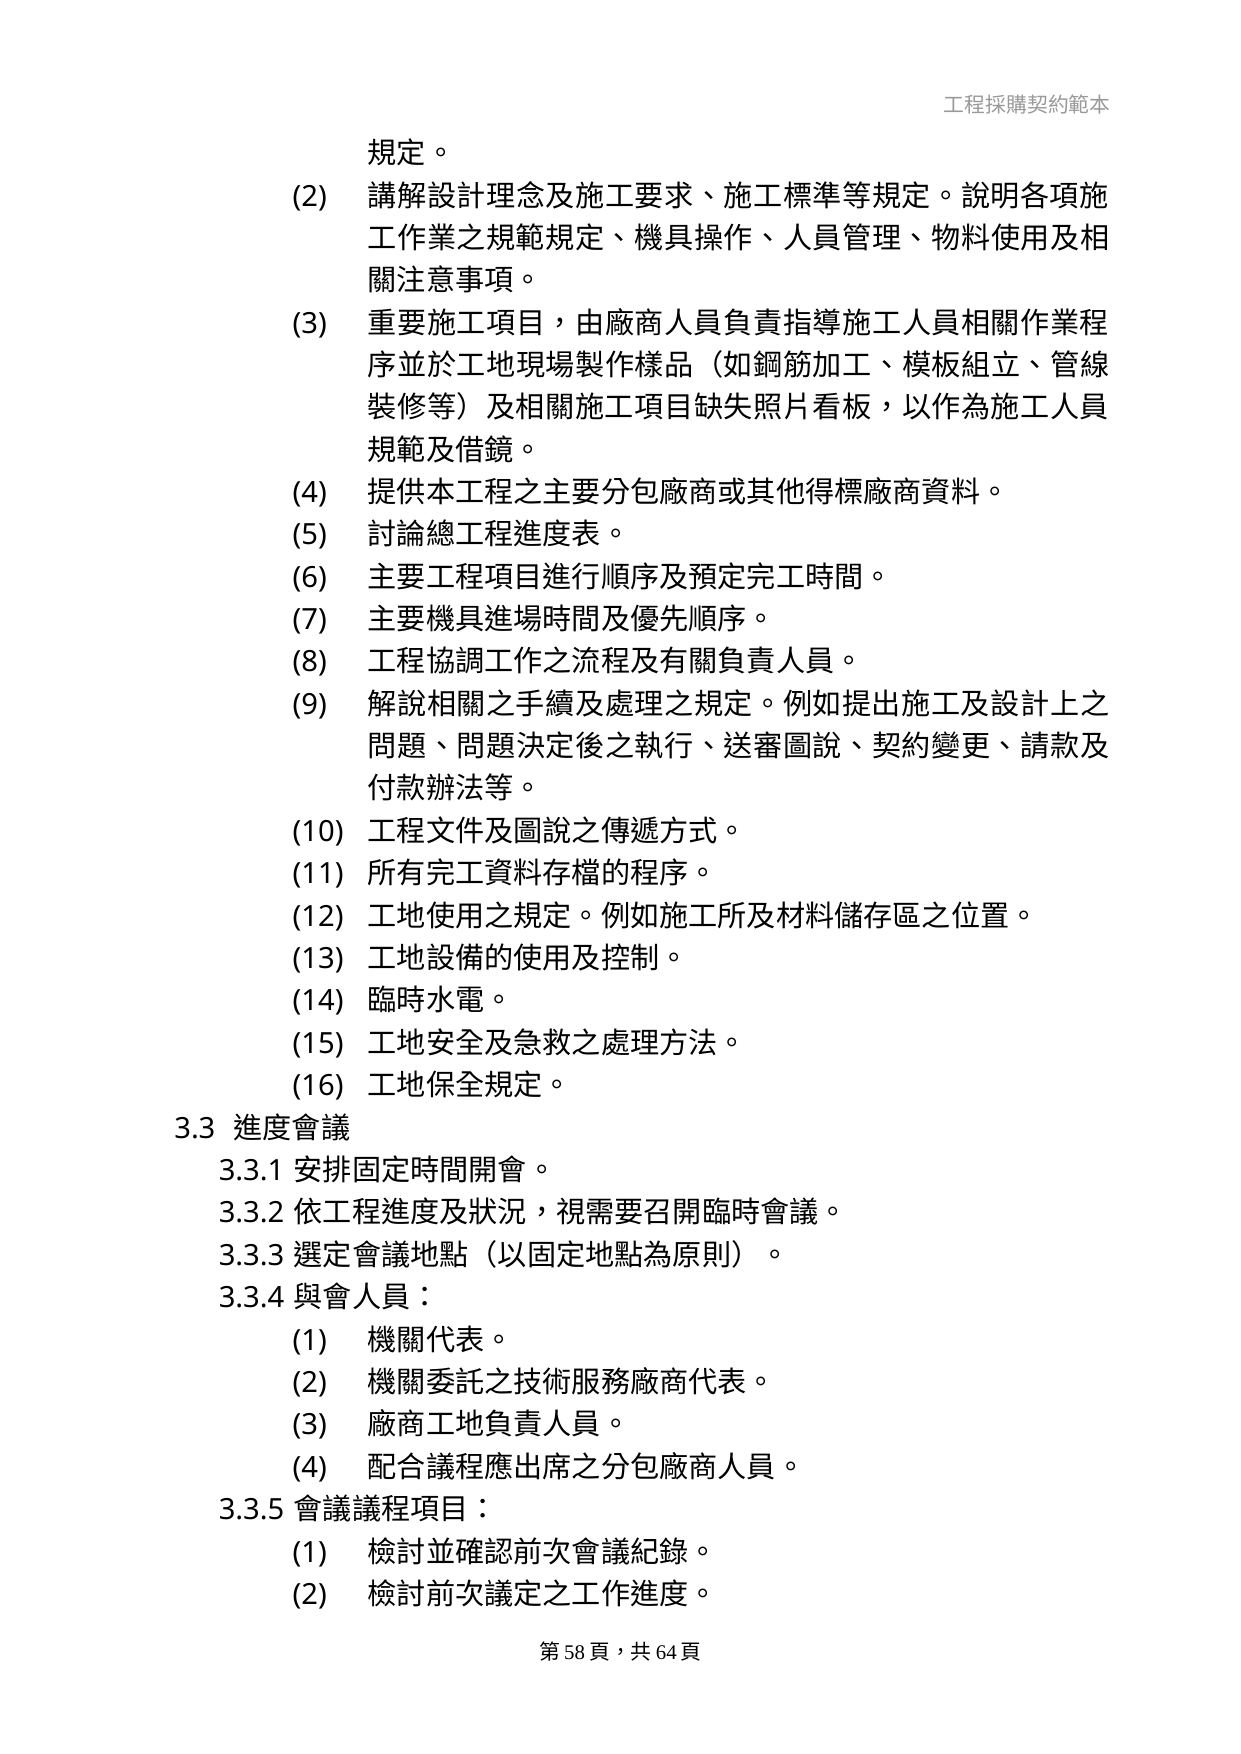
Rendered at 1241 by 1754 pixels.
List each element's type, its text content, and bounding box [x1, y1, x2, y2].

list 廠商工地負責人員。 [292, 1401, 1110, 1443]
list 工程協調工作之流程及有關負責人員。 [292, 638, 1110, 680]
list 臨時水電。 [292, 977, 1110, 1019]
list 重要施工項目，由廠商人員負責指導施工人員相關作業程序並於工地現場製作樣品（如鋼筋加工、模板組立、管線、裝修等）及相關施工項目缺失照片看板，以作為施工人員規範及借鏡。 [292, 299, 1110, 468]
list 配合議程應出席之分包廠商人員。 [292, 1443, 1110, 1486]
list 安排固定時間開會。 [218, 1147, 1110, 1189]
list 討論總工程進度表。 [292, 511, 1110, 553]
list 工地使用之規定。例如施工所及材料儲存區之位置。 [292, 892, 1110, 934]
list 機關代表。 [292, 1316, 1110, 1358]
list 進度會議 [174, 1104, 1110, 1147]
list 解說相關之手續及處理之規定。例如提出施工及設計上之問題、問題決定後之執行、送審圖說、契約變更、請款及付款辦法等。 [292, 680, 1110, 807]
list 工地安全及急救之處理方法。 [292, 1019, 1110, 1062]
list 與會人員： [218, 1274, 1110, 1316]
list 工程文件及圖說之傳遞方式。 [292, 807, 1110, 850]
list 主要機具進場時間及優先順序。 [292, 596, 1110, 638]
list 機關委託之技術服務廠商代表。 [292, 1358, 1110, 1401]
list 會議議程項目： [218, 1486, 1110, 1528]
list 依工程進度及狀況，視需要召開臨時會議。 [218, 1189, 1110, 1231]
list 選定會議地點（以固定地點為原則）。 [218, 1231, 1110, 1274]
list 依契約內容釐清各單位在各階段之權責，並說明權責劃分規定。 [292, 130, 1110, 172]
list 所有完工資料存檔的程序。 [292, 850, 1110, 892]
list 提供本工程之主要分包廠商或其他得標廠商資料。 [292, 468, 1110, 511]
list 工地設備的使用及控制。 [292, 934, 1110, 977]
list 講解設計理念及施工要求、施工標準等規定。說明各項施工作業之規範規定、機具操作、人員管理、物料使用及相關注意事項。 [292, 172, 1110, 299]
list 工地保全規定。 [292, 1062, 1110, 1104]
list 檢討並確認前次會議紀錄。 [292, 1528, 1110, 1571]
list 主要工程項目進行順序及預定完工時間。 [292, 553, 1110, 596]
list 檢討前次議定之工作進度。 [292, 1571, 1110, 1613]
